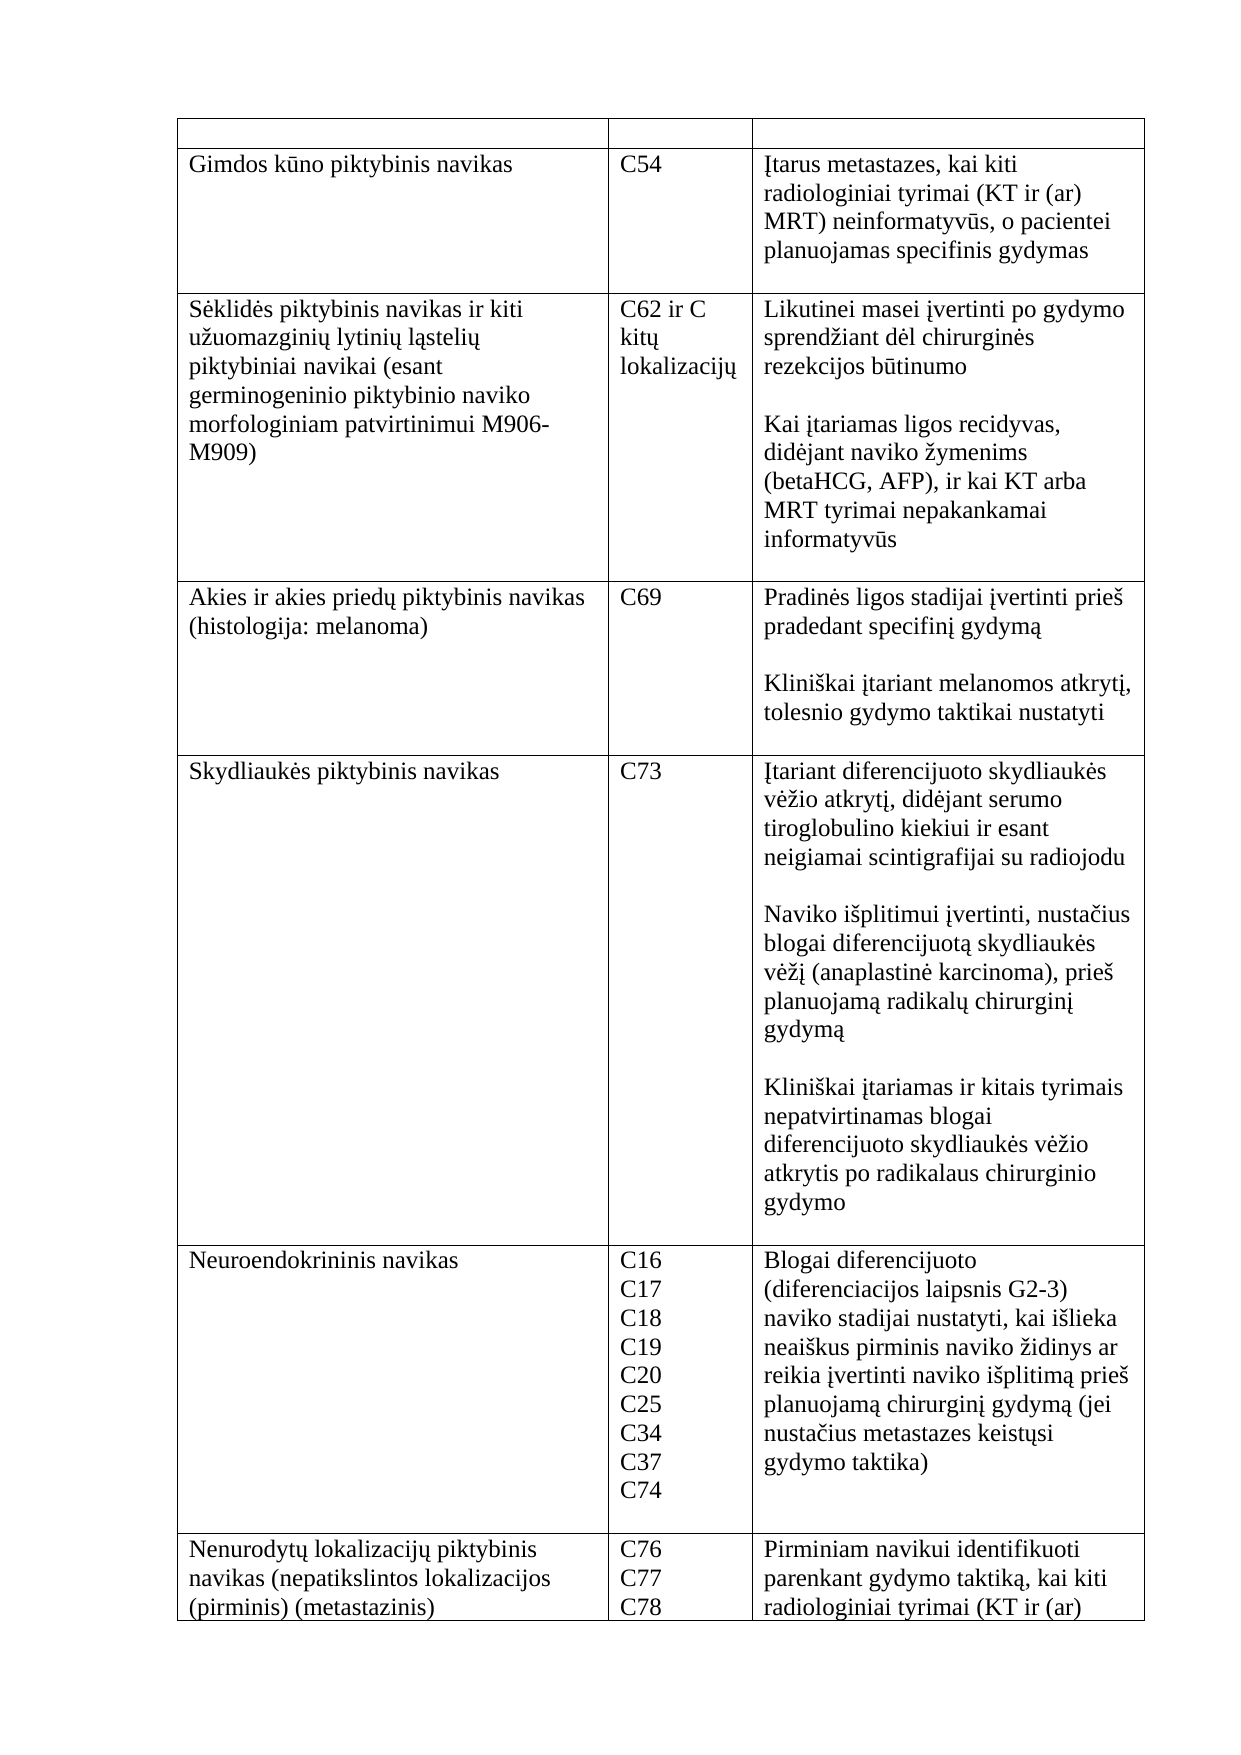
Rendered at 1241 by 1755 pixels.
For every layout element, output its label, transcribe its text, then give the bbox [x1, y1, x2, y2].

table_cell Akies ir akies priedų piktybinis navikas (histologija: melanoma) [178, 582, 608, 755]
table_cell Gimdos kūno piktybinis navikas [178, 149, 608, 293]
table_cell C69 [609, 582, 752, 755]
table_cell [753, 119, 1144, 148]
table_cell Likutinei masei įvertinti po gydymo sprendžiant dėl chirurginės rezekcijos būtinumo Kai įtariamas ligos recidyvas, didėjant naviko žymenims (betaHCG, AFP), ir kai KT arba MRT tyrimai nepakankamai informatyvūs [753, 294, 1144, 581]
table_cell C16 C17 C18 C19 C20 C25 C34 C37 C74 [609, 1246, 752, 1533]
table_cell Skydliaukės piktybinis navikas [178, 756, 608, 1244]
table_cell Pirminiam navikui identifikuoti parenkant gydymo taktiką, kai kiti radiologiniai tyrimai (KT ir (ar) [753, 1534, 1144, 1620]
table_cell Sėklidės piktybinis navikas ir kiti užuomazginių lytinių ląstelių piktybiniai navikai (esant germinogeninio piktybinio naviko morfologiniam patvirtinimui M906-M909) [178, 294, 608, 581]
table_cell C62 ir C kitų lokalizacijų [609, 294, 752, 581]
table_cell Įtariant diferencijuoto skydliaukės vėžio atkrytį, didėjant serumo tiroglobulino kiekiui ir esant neigiamai scintigrafijai su radiojodu Naviko išplitimui įvertinti, nustačius blogai diferencijuotą skydliaukės vėžį (anaplastinė karcinoma), prieš planuojamą radikalų chirurginį gydymą Kliniškai įtariamas ir kitais tyrimais nepatvirtinamas blogai diferencijuoto skydliaukės vėžio atkrytis po radikalaus chirurginio gydymo [753, 756, 1144, 1244]
table_cell Blogai diferencijuoto (diferenciacijos laipsnis G2-3) naviko stadijai nustatyti, kai išlieka neaiškus pirminis naviko židinys ar reikia įvertinti naviko išplitimą prieš planuojamą chirurginį gydymą (jei nustačius metastazes keistųsi gydymo taktika) [753, 1246, 1144, 1533]
table_cell C73 [609, 756, 752, 1244]
table_cell Neuroendokrininis navikas [178, 1246, 608, 1533]
table_cell Įtarus metastazes, kai kiti radiologiniai tyrimai (KT ir (ar) MRT) neinformatyvūs, o pacientei planuojamas specifinis gydymas [753, 149, 1144, 293]
table_cell Pradinės ligos stadijai įvertinti prieš pradedant specifinį gydymą Kliniškai įtariant melanomos atkrytį, tolesnio gydymo taktikai nustatyti [753, 582, 1144, 755]
table_cell [178, 119, 608, 148]
table_cell C76 C77 C78 [609, 1534, 752, 1620]
table_cell [609, 119, 752, 148]
table_cell Nenurodytų lokalizacijų piktybinis navikas (nepatikslintos lokalizacijos (pirminis) (metastazinis) [178, 1534, 608, 1620]
table_cell C54 [609, 149, 752, 293]
